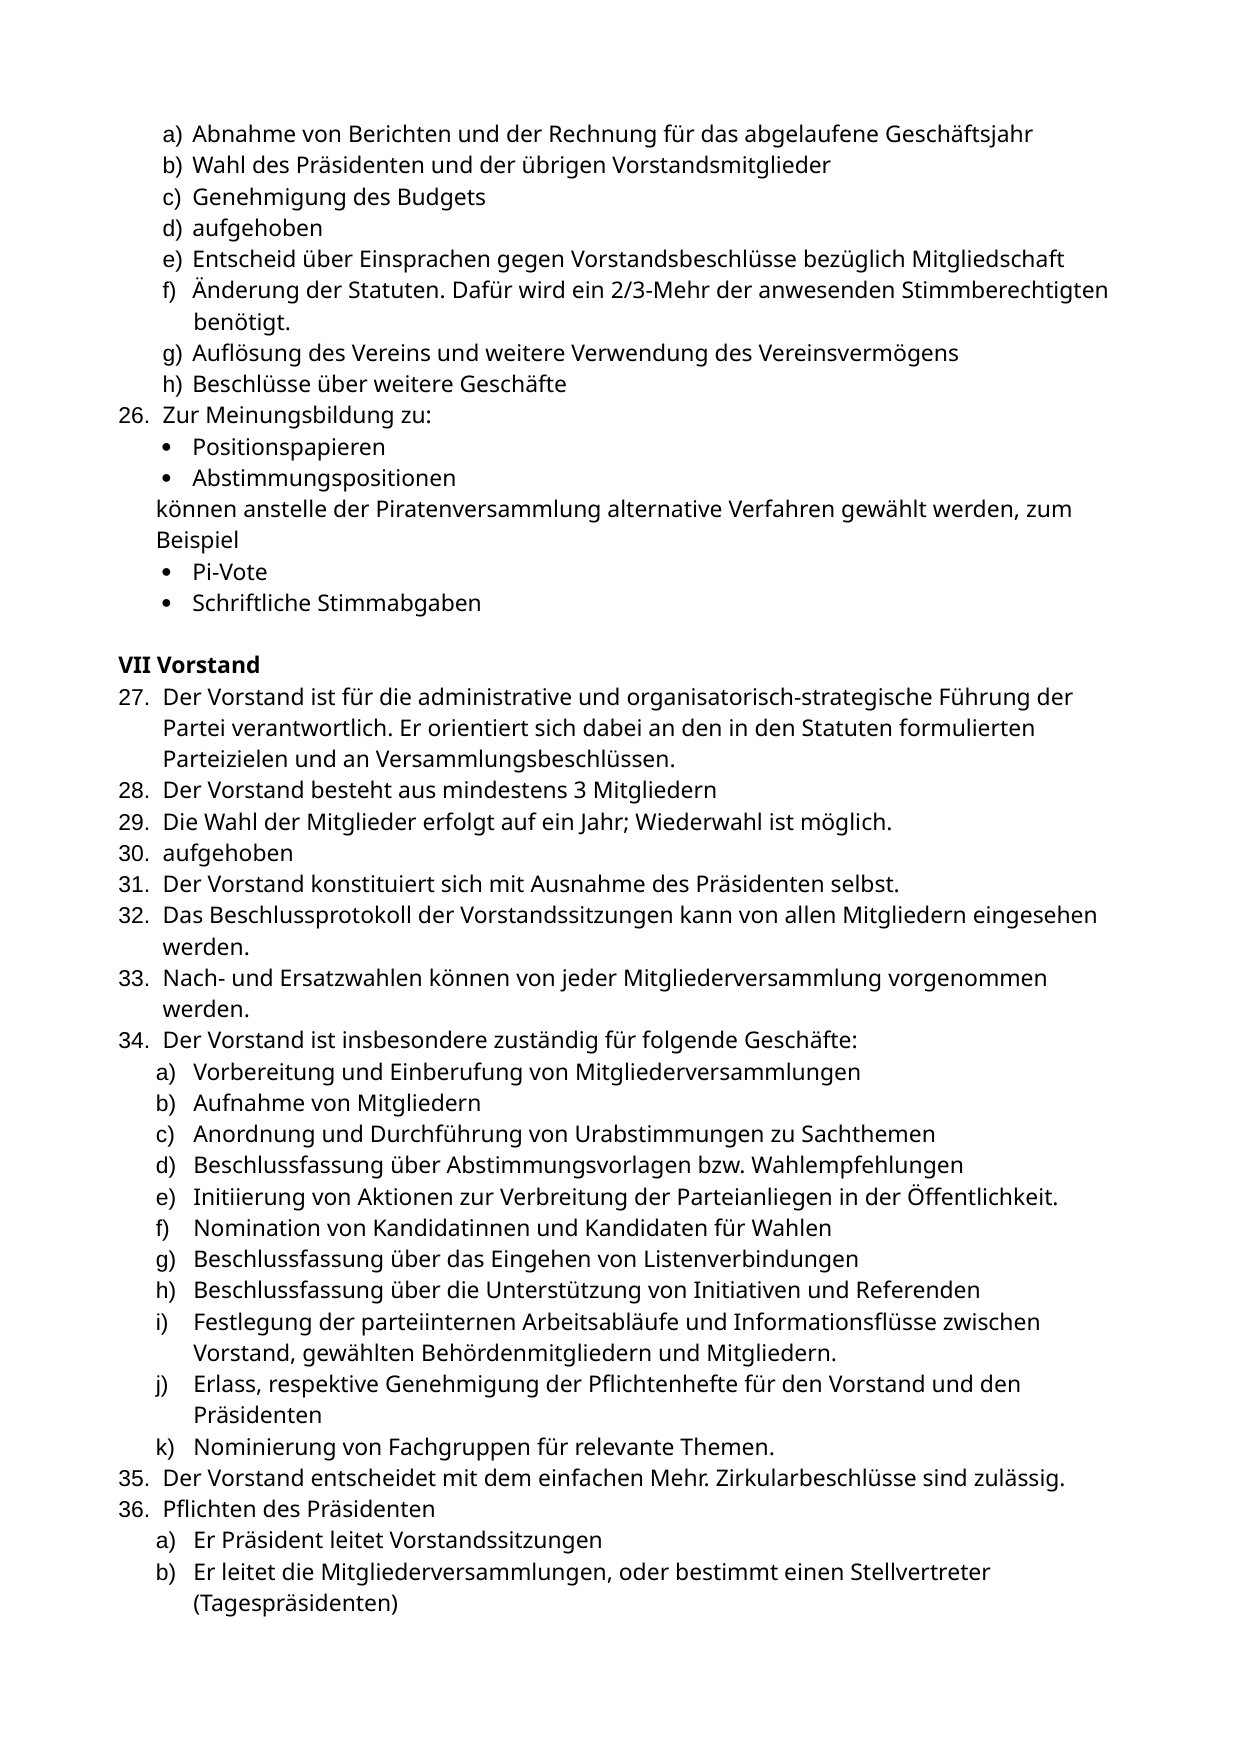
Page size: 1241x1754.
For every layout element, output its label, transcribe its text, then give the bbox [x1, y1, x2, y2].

list Änderung der Statuten. Dafür wird ein 2/3-Mehr der anwesenden Stimmberechtigten benötigt. [162, 274, 1122, 337]
list Pi-Vote [162, 556, 1122, 587]
list Initiierung von Aktionen zur Verbreitung der Parteianliegen in der Öffentlichkeit. [156, 1181, 1122, 1212]
list Abnahme von Berichten und der Rechnung für das abgelaufene Geschäftsjahr [162, 118, 1122, 149]
list Der Vorstand ist für die administrative und organisatorisch-strategische Führung der Partei verantwortlich. Er orientiert sich dabei an den in den Statuten formulierten Parteizielen und an Versammlungsbeschlüssen. [118, 681, 1122, 774]
list Die Wahl der Mitglieder erfolgt auf ein Jahr; Wiederwahl ist möglich. [118, 806, 1122, 837]
list Zur Meinungsbildung zu: [118, 399, 1122, 431]
list Erlass, respektive Genehmigung der Pflichtenhefte für den Vorstand und den Präsidenten [156, 1368, 1122, 1431]
list Beschlussfassung über Abstimmungsvorlagen bzw. Wahlempfehlungen [156, 1149, 1122, 1181]
list Beschlüsse über weitere Geschäfte [162, 368, 1122, 399]
list Er Präsident leitet Vorstandssitzungen [156, 1524, 1122, 1556]
list aufgehoben [162, 212, 1122, 243]
list Das Beschlussprotokoll der Vorstandssitzungen kann von allen Mitgliedern eingesehen werden. [118, 899, 1122, 962]
list Beschlussfassung über das Eingehen von Listenverbindungen [156, 1243, 1122, 1274]
list Der Vorstand besteht aus mindestens 3 Mitgliedern [118, 774, 1122, 806]
list Auflösung des Vereins und weitere Verwendung des Vereinsvermögens [162, 337, 1122, 368]
list Der Vorstand konstituiert sich mit Ausnahme des Präsidenten selbst. [118, 868, 1122, 899]
list Abstimmungspositionen [162, 462, 1122, 493]
list Vorbereitung und Einberufung von Mitgliederversammlungen [156, 1056, 1122, 1087]
list Nomination von Kandidatinnen und Kandidaten für Wahlen [156, 1212, 1122, 1243]
list Schriftliche Stimmabgaben [162, 587, 1122, 618]
list Nach- und Ersatzwahlen können von jeder Mitgliederversammlung vorgenommen werden. [118, 962, 1122, 1024]
list Der Vorstand entscheidet mit dem einfachen Mehr. Zirkularbeschlüsse sind zulässig. [118, 1462, 1122, 1493]
list Er leitet die Mitgliederversammlungen, oder bestimmt einen Stellvertreter (Tagespräsidenten) [156, 1556, 1122, 1618]
list Pflichten des Präsidenten [118, 1493, 1122, 1524]
list Anordnung und Durchführung von Urabstimmungen zu Sachthemen [156, 1118, 1122, 1149]
list Genehmigung des Budgets [162, 181, 1122, 212]
list Nominierung von Fachgruppen für relevante Themen. [156, 1431, 1122, 1462]
list Beschlussfassung über die Unterstützung von Initiativen und Referenden [156, 1274, 1122, 1306]
list Festlegung der parteiinternen Arbeitsabläufe und Informationsflüsse zwischen Vorstand, gewählten Behördenmitgliedern und Mitgliedern. [156, 1306, 1122, 1368]
list Der Vorstand ist insbesondere zuständig für folgende Geschäfte: [118, 1024, 1122, 1056]
text VII Vorstand [118, 649, 1122, 681]
list Positionspapieren [162, 431, 1122, 462]
list Entscheid über Einsprachen gegen Vorstandsbeschlüsse bezüglich Mitgliedschaft [162, 243, 1122, 274]
text können anstelle der Piratenversammlung alternative Verfahren gewählt werden, zum Beispiel [156, 493, 1122, 556]
list Wahl des Präsidenten und der übrigen Vorstandsmitglieder [162, 149, 1122, 181]
list aufgehoben [118, 837, 1122, 868]
list Aufnahme von Mitgliedern [156, 1087, 1122, 1118]
